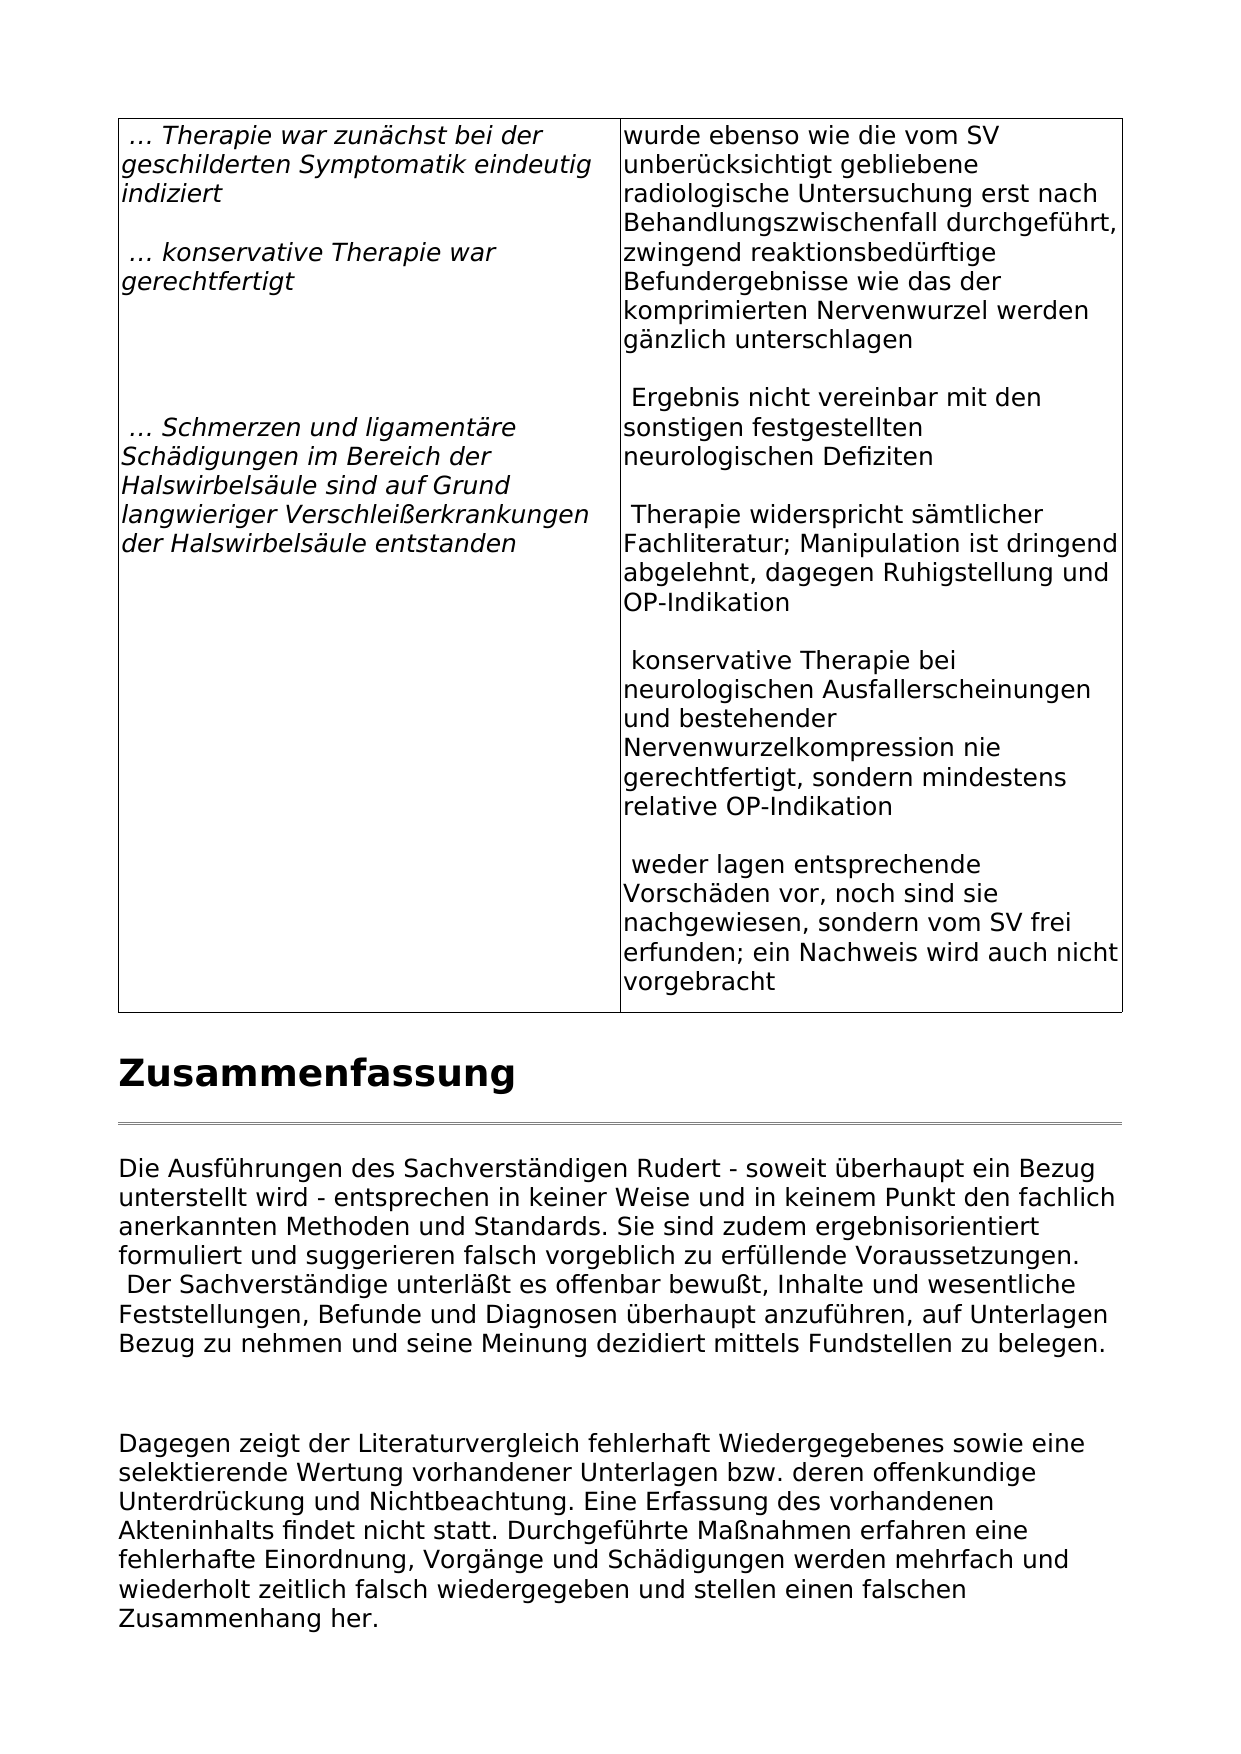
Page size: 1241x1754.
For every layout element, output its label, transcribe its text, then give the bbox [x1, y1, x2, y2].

table_header wurde ebenso wie die vom SV unberücksichtigt gebliebene radiologische Untersuchung erst nach Behandlungszwischenfall durchgeführt, zwingend reaktionsbedürftige Befundergebnisse wie das der komprimierten Nervenwurzel werden gänzlich unterschlagen Ergebnis nicht vereinbar mit den sonstigen festgestellten neurologischen Defiziten Therapie widerspricht sämtlicher Fachliteratur; Manipulation ist dringend abgelehnt, dagegen Ruhigstellung und OP-Indikation konservative Therapie bei neurologischen Ausfallerscheinungen und bestehender Nervenwurzelkompression nie gerechtfertigt, sondern mindestens relative OP-Indikation weder lagen entsprechende Vorschäden vor, noch sind sie nachgewiesen, sondern vom SV frei erfunden; ein Nachweis wird auch nicht vorgebracht [621, 119, 1122, 1012]
text Dagegen zeigt der Literaturvergleich fehlerhaft Wiedergegebenes sowie eine selektierende Wertung vorhandener Unterlagen bzw. deren offenkundige Unterdrückung und Nichtbeachtung. Eine Erfassung des vorhandenen Akteninhalts findet nicht statt. Durchgeführte Maßnahmen erfahren eine fehlerhafte Einordnung, Vorgänge und Schädigungen werden mehrfach und wiederholt zeitlich falsch wiedergegeben und stellen einen falschen Zusammenhang her. [118, 1429, 1122, 1633]
subtitle Zusammenfassung [118, 1051, 1122, 1095]
table_header … Therapie war zunächst bei der geschilderten Symptomatik eindeutig indiziert … konservative Therapie war gerechtfertigt … Schmerzen und ligamentäre Schädigungen im Bereich der Halswirbelsäule sind auf Grund langwieriger Verschleißerkrankungen der Halswirbelsäule entstanden [119, 119, 620, 1012]
text Die Ausführungen des Sachverständigen Rudert - soweit überhaupt ein Bezug unterstellt wird - entsprechen in keiner Weise und in keinem Punkt den fachlich anerkannten Methoden und Standards. Sie sind zudem ergebnisorientiert formuliert und suggerieren falsch vorgeblich zu erfüllende Voraussetzungen. Der Sachverständige unterläßt es offenbar bewußt, Inhalte und wesentliche Feststellungen, Befunde und Diagnosen überhaupt anzuführen, auf Unterlagen Bezug zu nehmen und seine Meinung dezidiert mittels Fundstellen zu belegen. [118, 1154, 1122, 1416]
